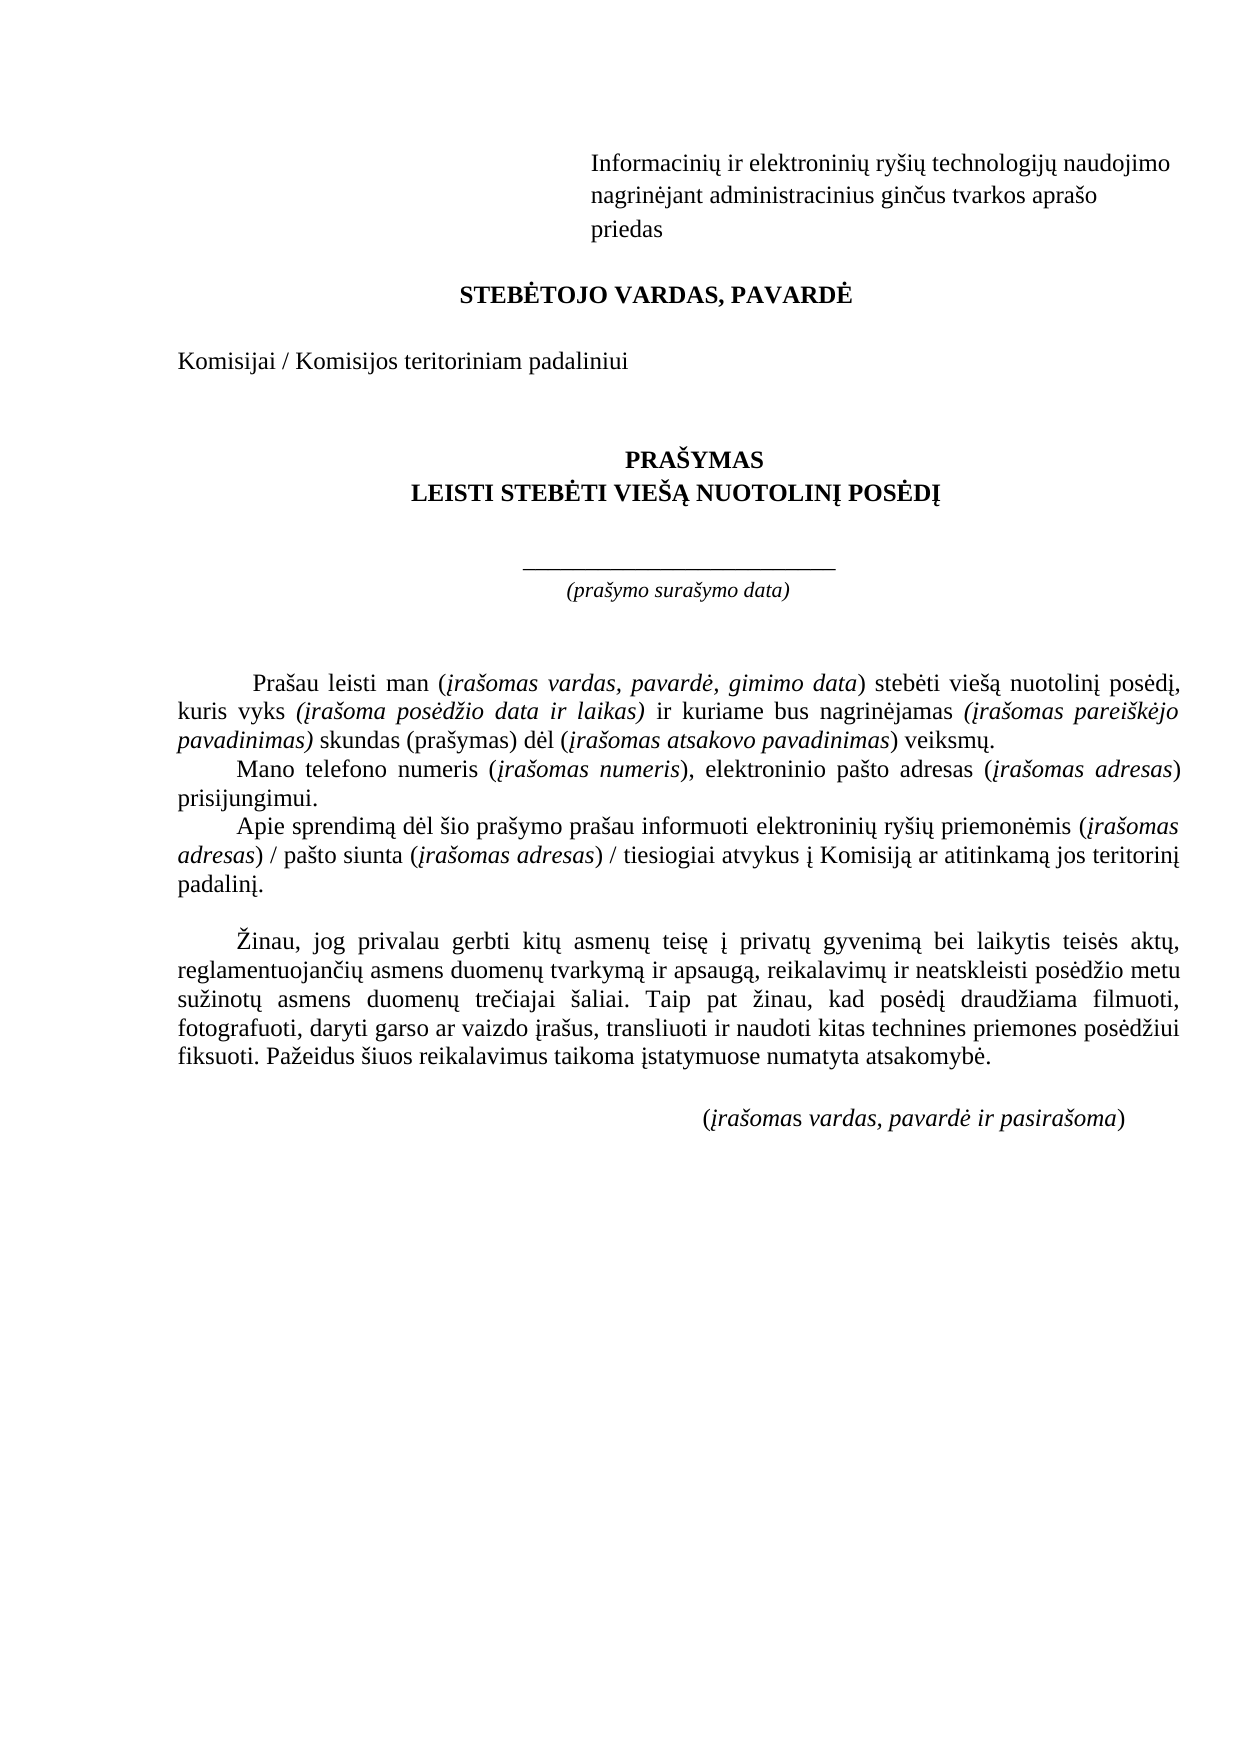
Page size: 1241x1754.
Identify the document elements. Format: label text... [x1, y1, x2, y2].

text Prašau leisti man (įrašomas vardas, pavardė, gimimo data) stebėti viešą nuotolinį posėdį, kuris vyks (įrašoma posėdžio data ir laikas) ir kuriame bus nagrinėjamas (įrašomas pareiškėjo pavadinimas) skundas (prašymas) dėl (įrašomas atsakovo pavadinimas) veiksmų. [177, 668, 1181, 754]
text (įrašomas vardas, pavardė ir pasirašoma) [177, 1103, 1181, 1132]
text Informacinių ir elektroninių ryšių technologijų naudojimo nagrinėjant administracinius ginčus tvarkos aprašo [591, 148, 1181, 209]
text PRAŠYMAS [254, 445, 1135, 473]
text Mano telefono numeris (įrašomas numeris), elektroninio pašto adresas (įrašomas adresas) prisijungimui. [177, 754, 1181, 811]
text Apie sprendimą dėl šio prašymo prašau informuoti elektroninių ryšių priemonėmis (įrašomas adresas) / pašto siunta (įrašomas adresas) / tiesiogiai atvykus į Komisiją ar atitinkamą jos teritorinį padalinį. [177, 811, 1181, 898]
text LEISTI STEBĖTI VIEŠĄ NUOTOLINĮ POSĖDĮ [177, 478, 1181, 507]
text (prašymo surašymo data) [177, 577, 1181, 602]
text priedas [591, 214, 1181, 242]
text Komisijai / Komisijos teritoriniam padaliniui [177, 346, 1135, 374]
text Žinau, jog privalau gerbti kitų asmenų teisę į privatų gyvenimą bei laikytis teisės aktų, reglamentuojančių asmens duomenų tvarkymą ir apsaugą, reikalavimų ir neatskleisti posėdžio metu sužinotų asmens duomenų trečiajai šaliai. Taip pat žinau, kad posėdį draudžiama filmuoti, fotografuoti, daryti garso ar vaizdo įrašus, transliuoti ir naudoti kitas technines priemones posėdžiui fiksuoti. Pažeidus šiuos reikalavimus taikoma įstatymuose numatyta atsakomybė. [177, 926, 1181, 1070]
text _________________________ [177, 544, 1181, 573]
text STEBĖTOJO VARDAS, PAVARDĖ [177, 280, 1135, 308]
